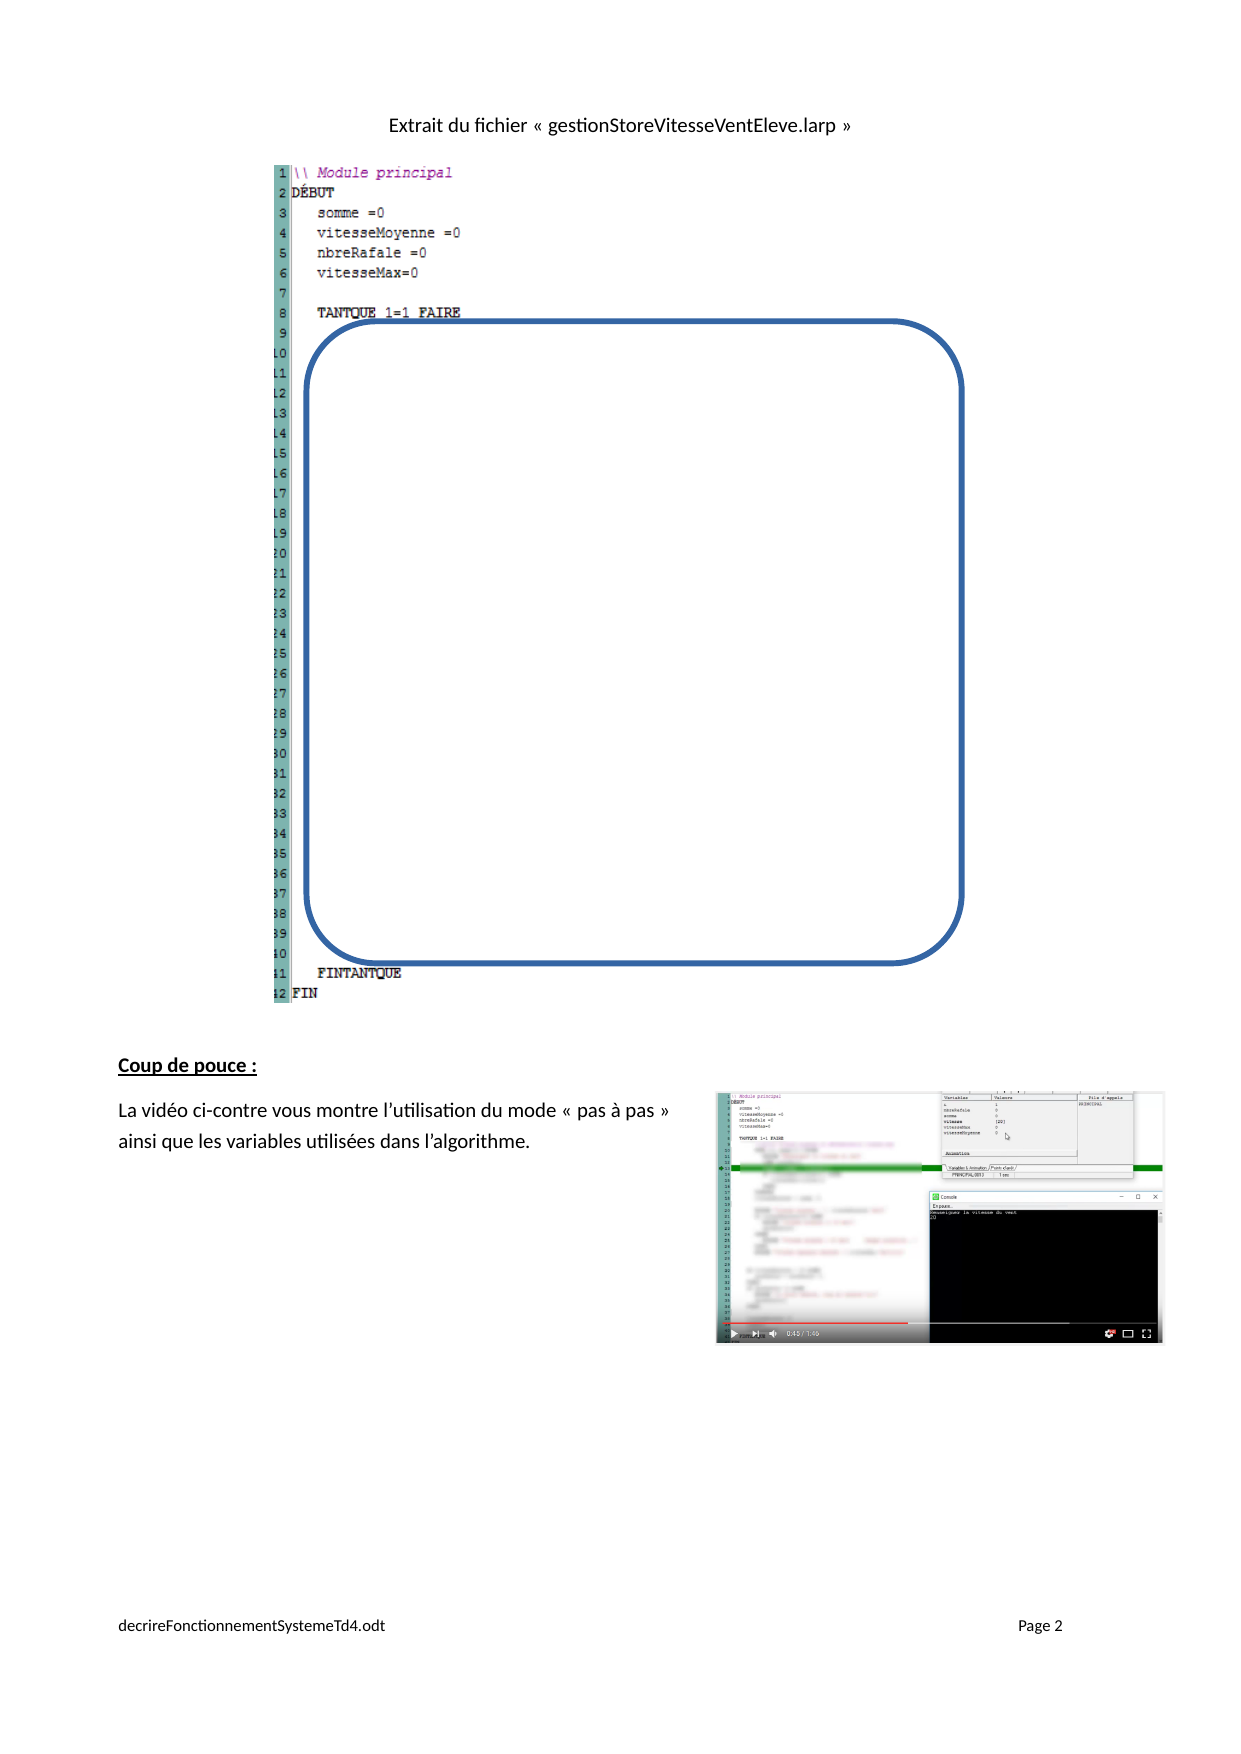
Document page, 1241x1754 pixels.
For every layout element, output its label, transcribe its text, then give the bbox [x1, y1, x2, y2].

text Coup de pouce : [118, 1053, 1122, 1078]
picture [274, 165, 919, 1003]
picture [714, 1091, 1166, 1346]
text Extrait du fichier « gestionStoreVitesseVentEleve.larp » [118, 112, 1122, 138]
text La vidéo ci-contre vous montre l’utilisation du mode « pas à pas » ainsi que les variables utilisées dans l’algorithme. [118, 1098, 714, 1153]
